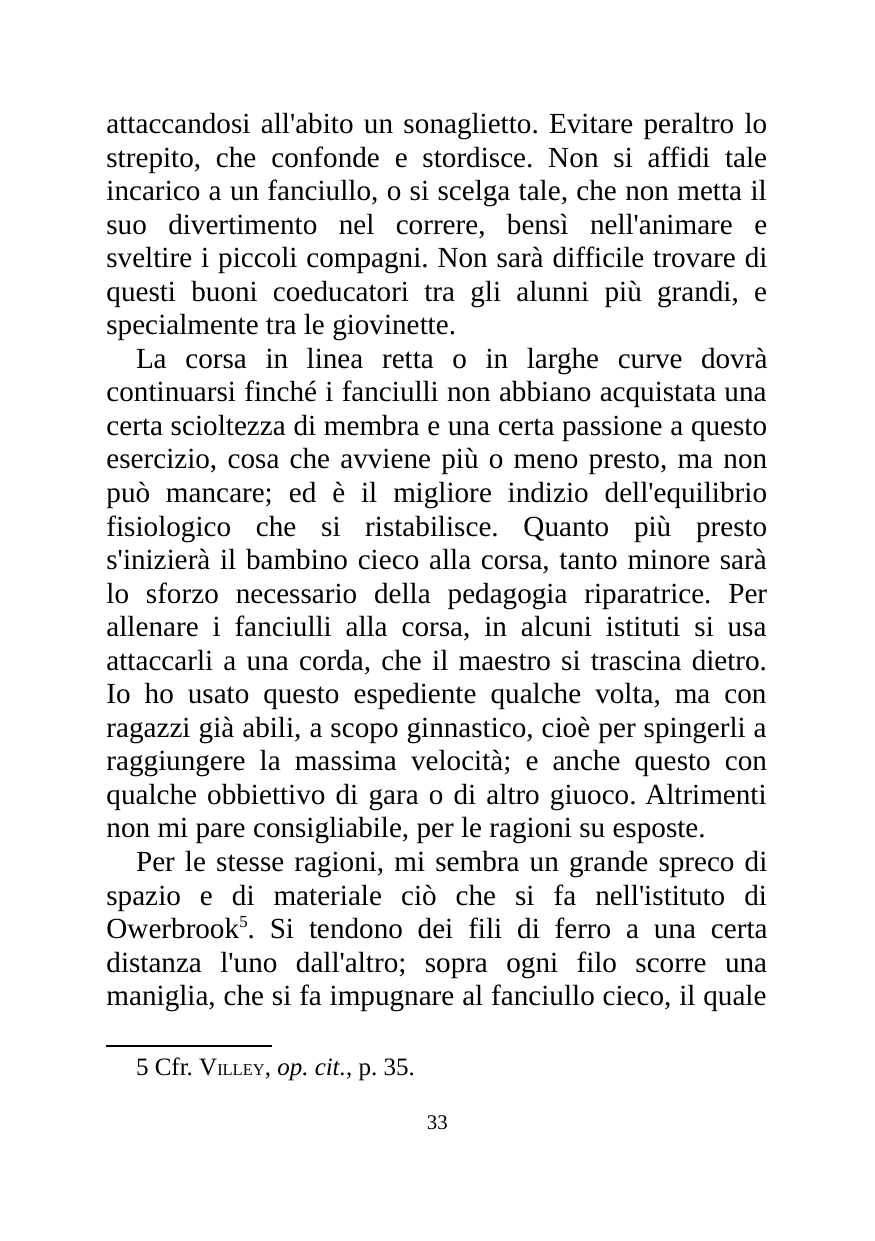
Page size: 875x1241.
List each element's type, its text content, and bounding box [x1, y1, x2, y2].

text attaccandosi all'abito un sonaglietto. Evitare peraltro lo strepito, che confonde e stordisce. Non si affidi tale incarico a un fanciullo, o si scelga tale, che non metta il suo divertimento nel correre, bensì nell'animare e sveltire i piccoli compagni. Non sarà difficile trovare di questi buoni coeducatori tra gli alunni più grandi, e specialmente tra le giovinette. [106, 106, 768, 341]
text La corsa in linea retta o in larghe curve dovrà continuarsi finché i fanciulli non abbiano acquistata una certa scioltezza di membra e una certa passione a questo esercizio, cosa che avviene più o meno presto, ma non può mancare; ed è il migliore indizio dell'equilibrio fisiologico che si ristabilisce. Quanto più presto s'inizierà il bambino cieco alla corsa, tanto minore sarà lo sforzo necessario della pedagogia riparatrice. Per allenare i fanciulli alla corsa, in alcuni istituti si usa attaccarli a una corda, che il maestro si trascina dietro. Io ho usato questo espediente qualche volta, ma con ragazzi già abili, a scopo ginnastico, cioè per spingerli a raggiungere la massima velocità; e anche questo con qualche obbiettivo di gara o di altro giuoco. Altrimenti non mi pare consigliabile, per le ragioni su esposte. [106, 341, 768, 844]
text Cfr. Villey, op. cit., p. 35. [106, 1052, 768, 1080]
text Per le stesse ragioni, mi sembra un grande spreco di spazio e di materiale ciò che si fa nell'istituto di Owerbrook. Si tendono dei fili di ferro a una certa distanza l'uno dall'altro; sopra ogni filo scorre una maniglia, che si fa impugnare al fanciullo cieco, il quale [106, 844, 768, 1012]
